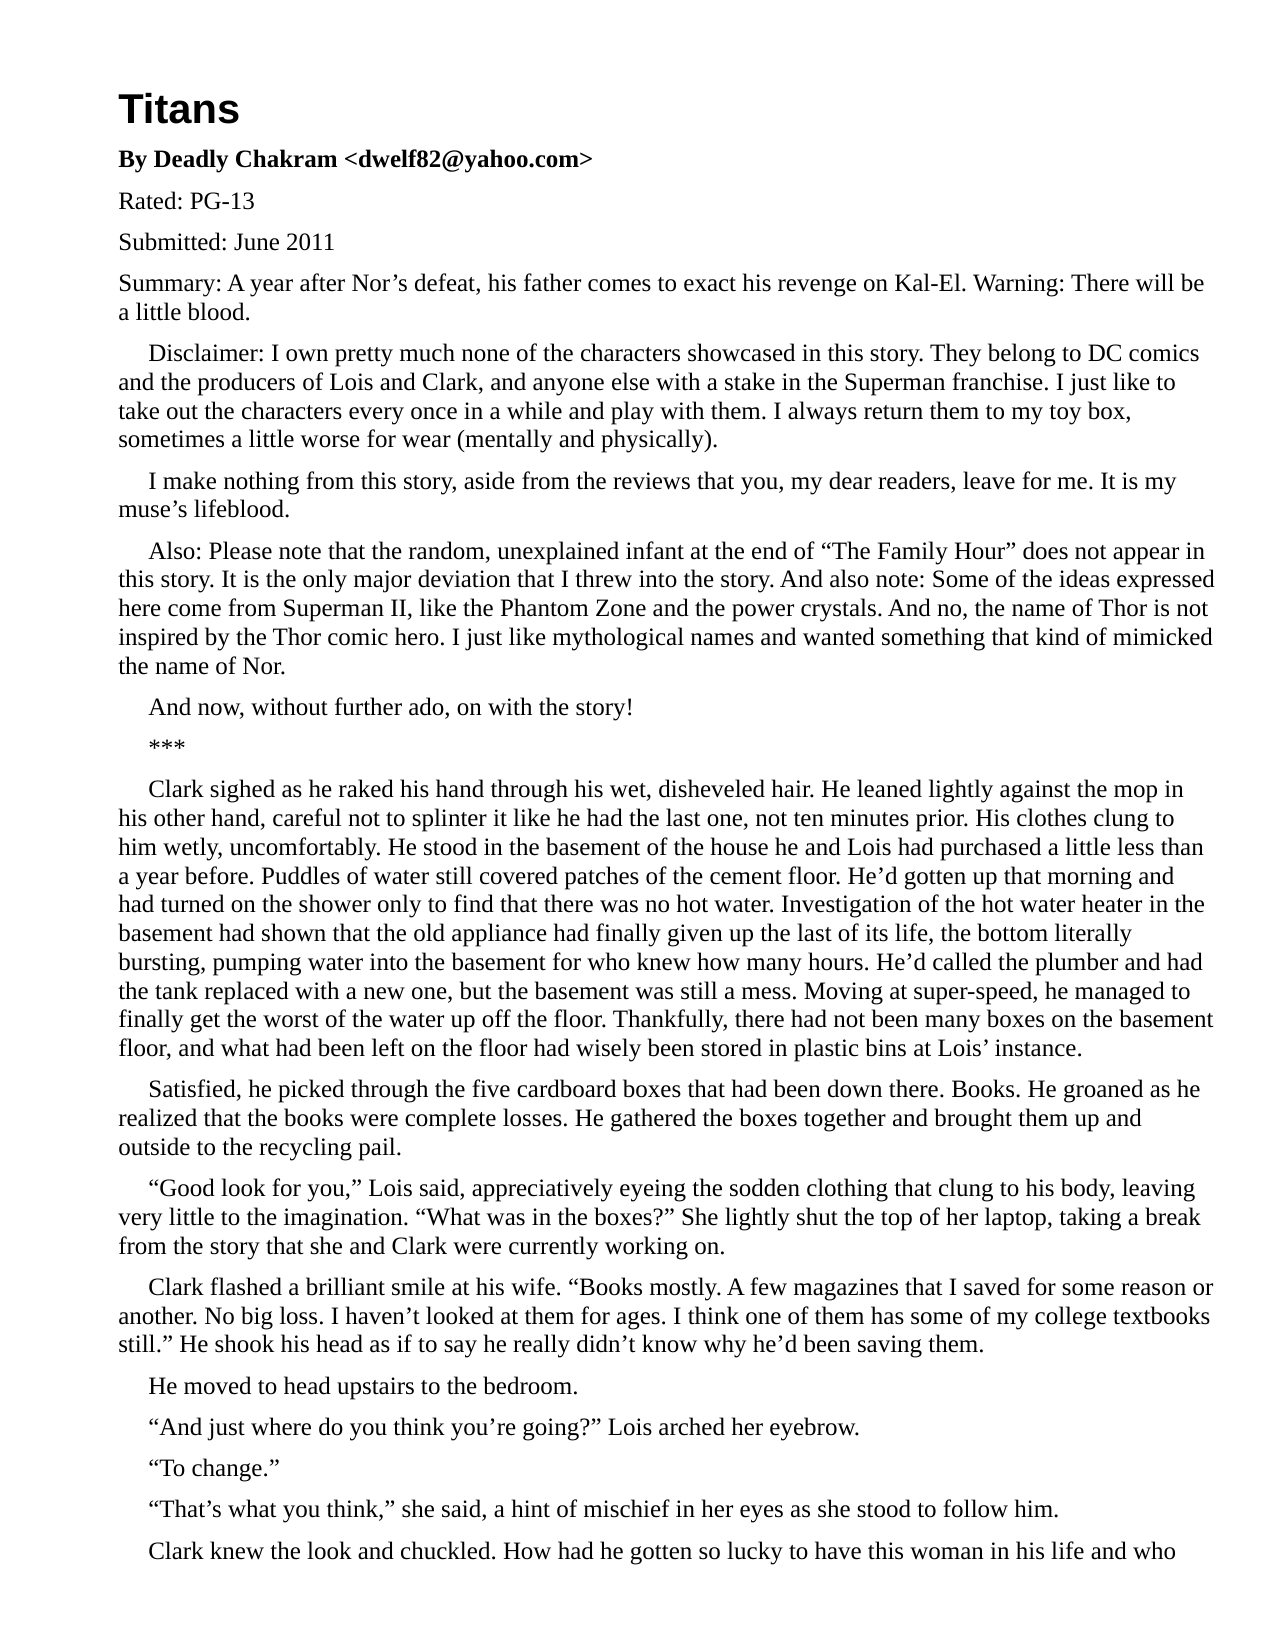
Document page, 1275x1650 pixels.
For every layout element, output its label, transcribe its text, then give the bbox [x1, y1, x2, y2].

text And now, without further ado, on with the story! [118, 692, 1216, 721]
text “And just where do you think you’re going?” Lois arched her eyebrow. [118, 1412, 1216, 1441]
text He moved to head upstairs to the bedroom. [118, 1371, 1216, 1399]
text Also: Please note that the random, unexplained infant at the end of “The Family Hour” does not appear in this story. It is the only major deviation that I threw into the story. And also note: Some of the ideas expressed here come from Superman II, like the Phantom Zone and the power crystals. And no, the name of Thor is not inspired by the Thor comic hero. I just like mythological names and wanted something that kind of mimicked the name of Nor. [118, 536, 1216, 679]
text Submitted: June 2011 [118, 227, 1216, 256]
text Clark sighed as he raked his hand through his wet, disheveled hair. He leaned lightly against the mop in his other hand, careful not to splinter it like he had the last one, not ten minutes prior. His clothes clung to him wetly, uncomfortably. He stood in the basement of the house he and Lois had purchased a little less than a year before. Puddles of water still covered patches of the cement floor. He’d gotten up that morning and had turned on the shower only to find that there was no hot water. Investigation of the hot water heater in the basement had shown that the old appliance had finally given up the last of its life, the bottom literally bursting, pumping water into the basement for who knew how many hours. He’d called the plumber and had the tank replaced with a new one, but the basement was still a mess. Moving at super-speed, he managed to finally get the worst of the water up off the floor. Thankfully, there had not been many boxes on the basement floor, and what had been left on the floor had wisely been stored in plastic bins at Lois’ instance. [118, 774, 1216, 1062]
text Rated: PG-13 [118, 186, 1216, 214]
text Summary: A year after Nor’s defeat, his father comes to exact his revenge on Kal-El. Warning: There will be a little blood. [118, 268, 1216, 326]
text “That’s what you think,” she said, a hint of mischief in her eyes as she stood to follow him. [118, 1494, 1216, 1523]
text Satisfied, he picked through the five cardboard boxes that had been down there. Books. He groaned as he realized that the books were complete losses. He gathered the boxes together and brought them up and outside to the recycling pail. [118, 1074, 1216, 1161]
text *** [118, 733, 1216, 762]
text By Deadly Chakram <dwelf82@yahoo.com> [118, 144, 1216, 173]
text Disclaimer: I own pretty much none of the characters showcased in this story. They belong to DC comics and the producers of Lois and Clark, and anyone else with a stake in the Superman franchise. I just like to take out the characters every once in a while and play with them. I always return them to my toy box, sometimes a little worse for wear (mentally and physically). [118, 338, 1216, 453]
text “To change.” [118, 1453, 1216, 1482]
subtitle Titans [118, 84, 1216, 132]
text “Good look for you,” Lois said, appreciatively eyeing the sodden clothing that clung to his body, leaving very little to the imagination. “What was in the boxes?” She lightly shut the top of her laptop, taking a break from the story that she and Clark were currently working on. [118, 1173, 1216, 1259]
text Clark knew the look and chuckled. How had he gotten so lucky to have this woman in his life and who [118, 1536, 1216, 1564]
text Clark flashed a brilliant smile at his wife. “Books mostly. A few magazines that I saved for some reason or another. No big loss. I haven’t looked at them for ages. I think one of them has some of my college textbooks still.” He shook his head as if to say he really didn’t know why he’d been saving them. [118, 1272, 1216, 1358]
text I make nothing from this story, aside from the reviews that you, my dear readers, leave for me. It is my muse’s lifeblood. [118, 466, 1216, 523]
